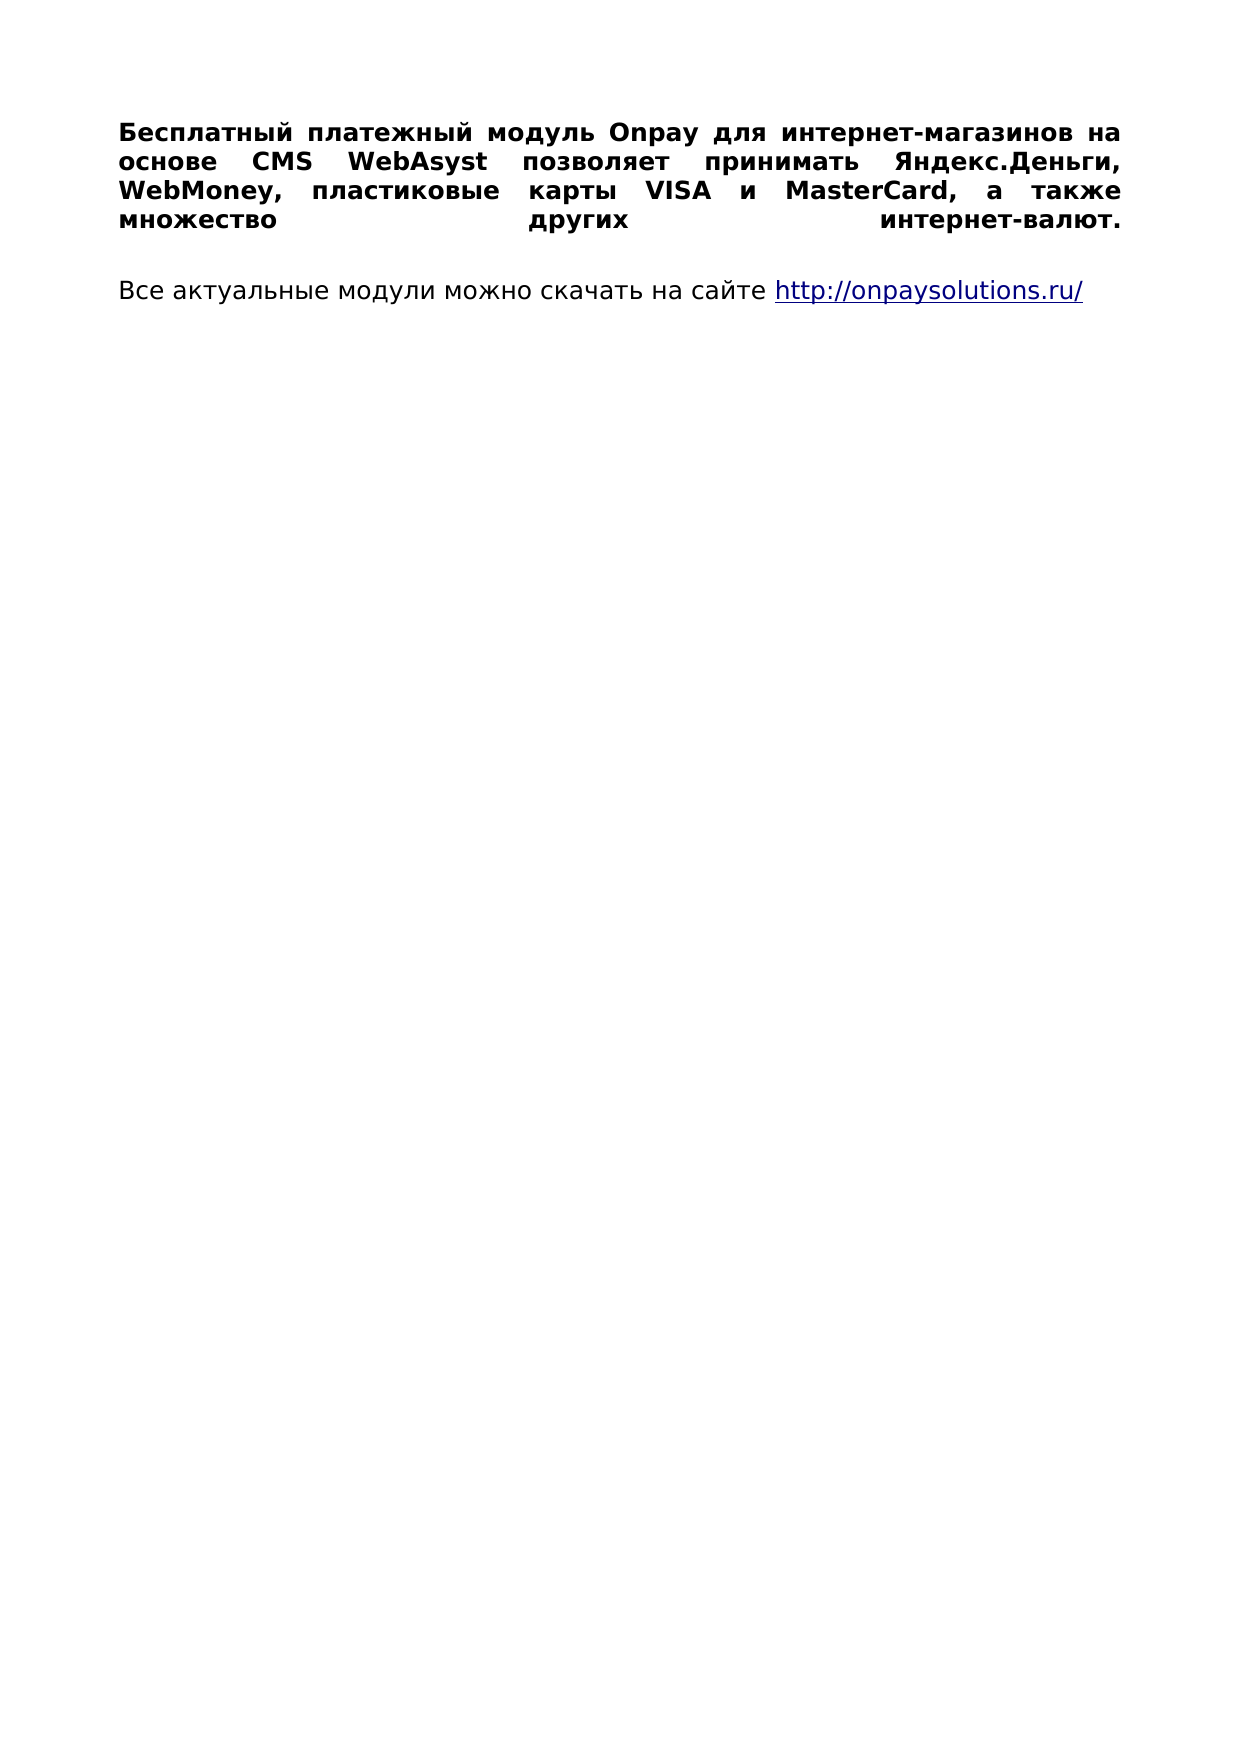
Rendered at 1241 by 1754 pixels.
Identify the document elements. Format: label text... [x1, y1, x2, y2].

text Все актуальные модули можно скачать на сайте http://onpaysolutions.ru/ [118, 276, 1122, 306]
text Бесплатный платежный модуль Onpay для интернет-магазинов на основе CMS WebAsyst позволяет принимать Яндекс.Деньги, WebMoney, пластиковые карты VISA и MasterCard, а также множество других интернет-валют. [118, 118, 1122, 264]
